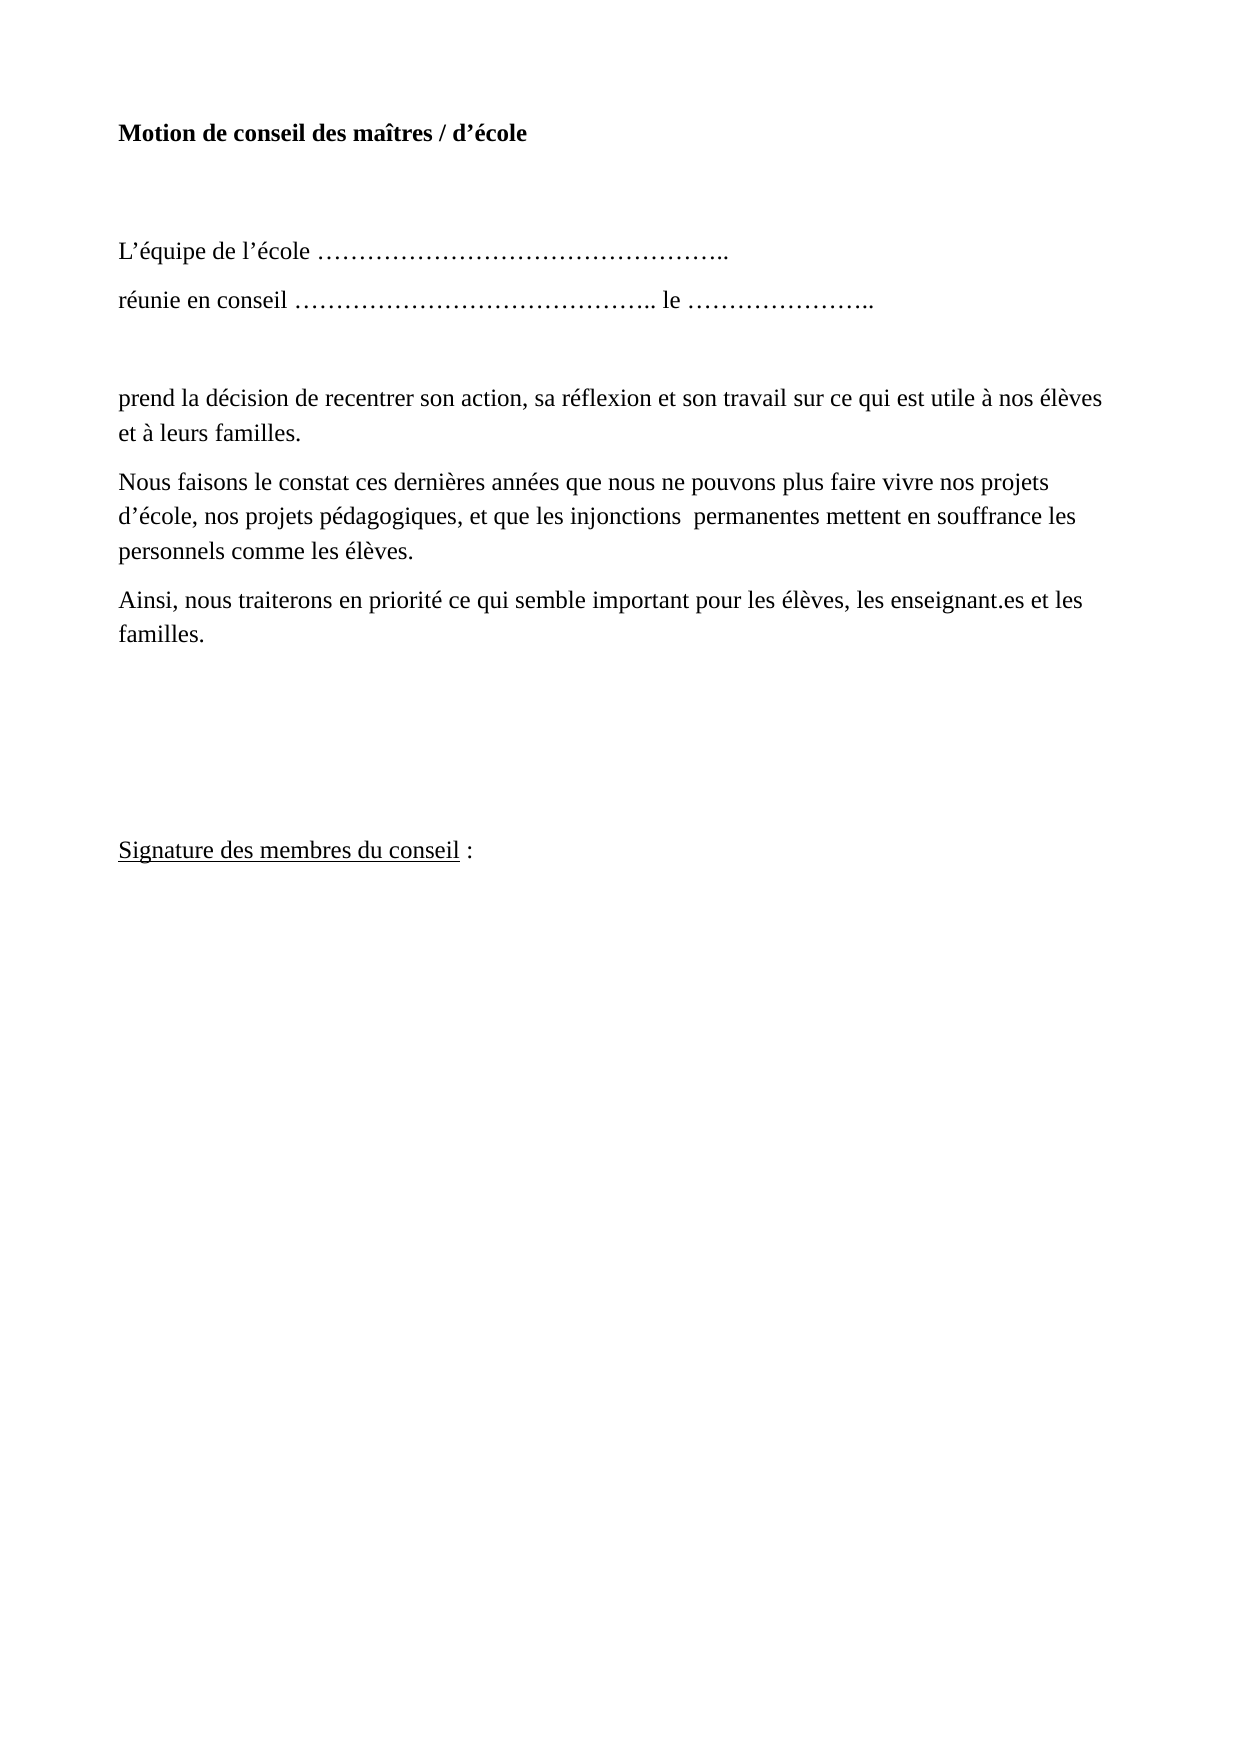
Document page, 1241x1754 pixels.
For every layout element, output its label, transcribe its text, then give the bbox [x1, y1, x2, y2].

text Signature des membres du conseil : [118, 801, 1122, 864]
text Nous faisons le constat ces dernières années que nous ne pouvons plus faire vivre nos projets d’école, nos projets pédagogiques, et que les injonctions permanentes mettent en souffrance les personnels comme les élèves. [118, 467, 1122, 564]
text prend la décision de recentrer son action, sa réflexion et son travail sur ce qui est utile à nos élèves et à leurs familles. [118, 383, 1122, 447]
text réunie en conseil …………………………………….. le ………………….. [118, 285, 1122, 314]
text Motion de conseil des maîtres / d’école [118, 118, 1122, 181]
text L’équipe de l’école ………………………………………….. [118, 202, 1122, 265]
text Ainsi, nous traiterons en priorité ce qui semble important pour les élèves, les enseignant.es et les familles. [118, 585, 1122, 648]
